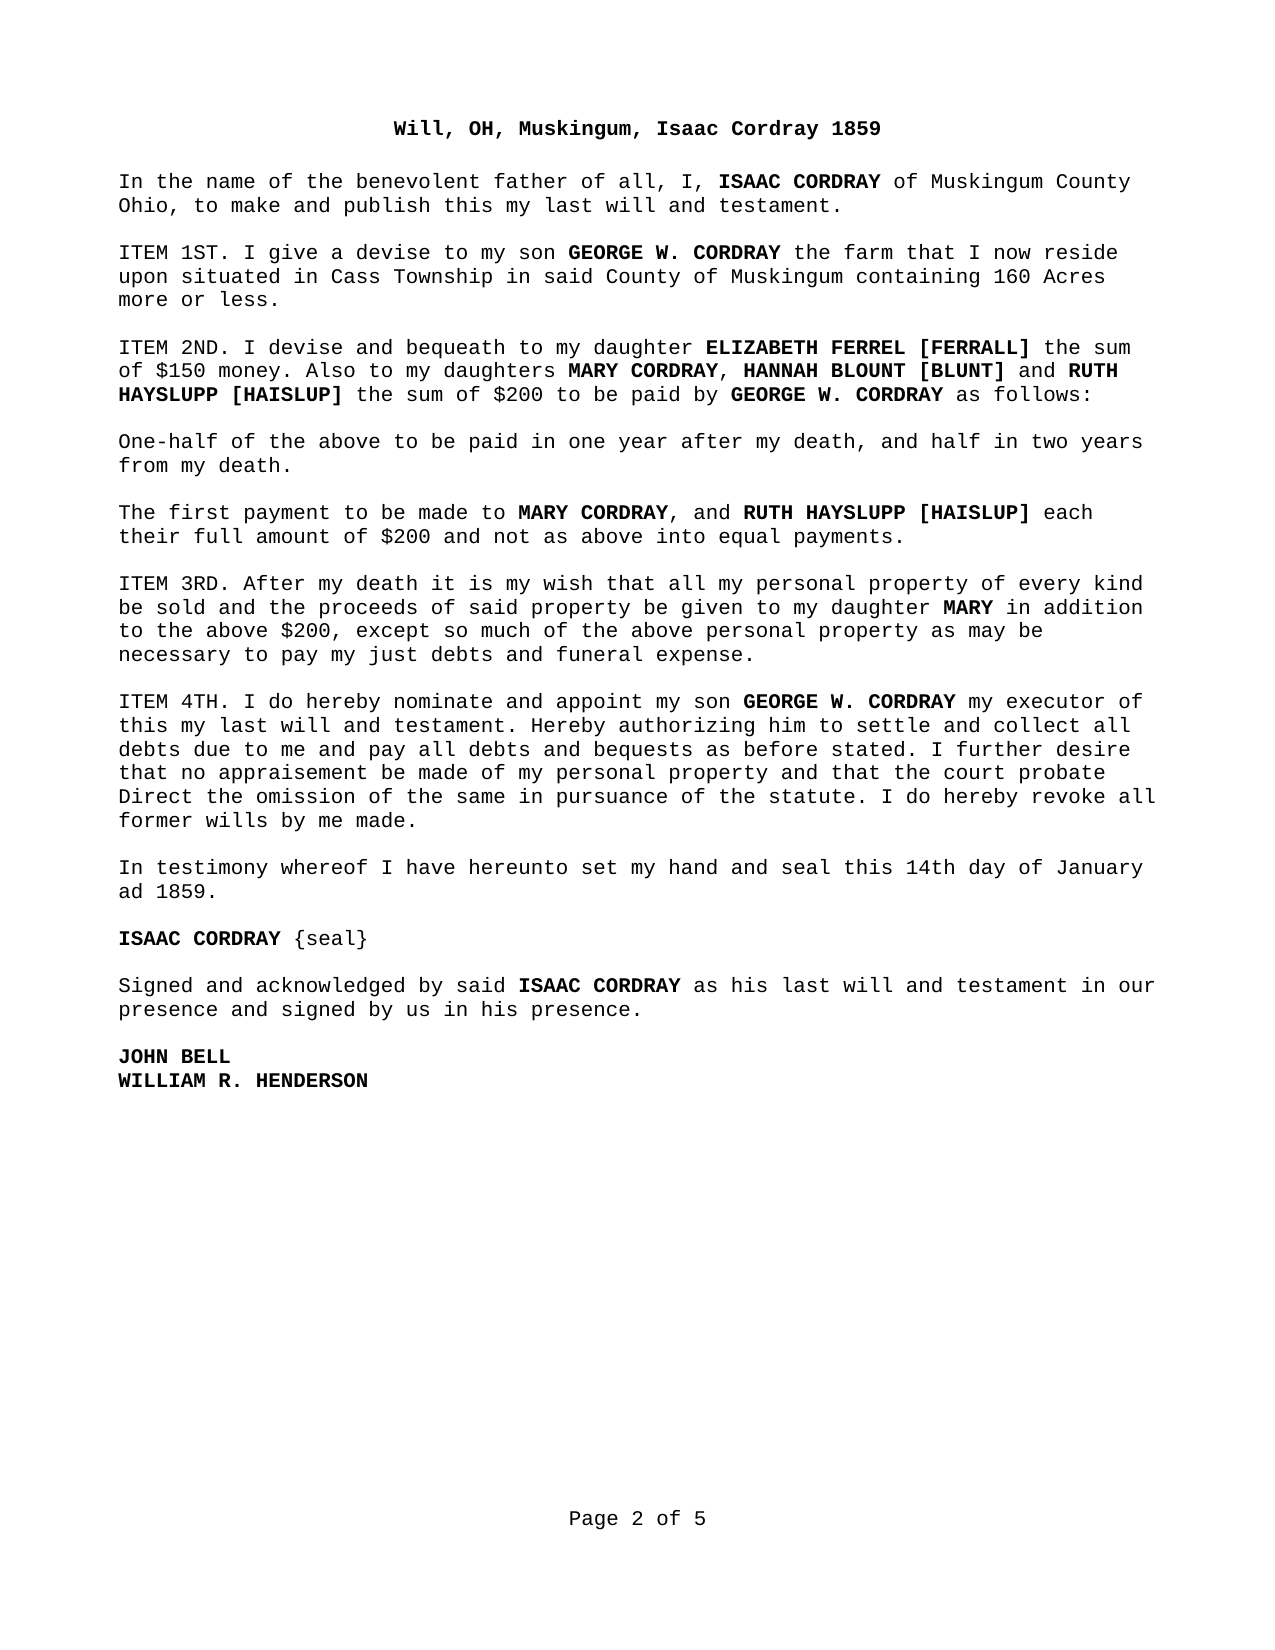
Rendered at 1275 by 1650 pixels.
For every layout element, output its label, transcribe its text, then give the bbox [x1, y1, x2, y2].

text Isaac cordrAy {seal} [118, 928, 1157, 952]
text The first payment to be made to Mary cordray, and Ruth hayslupp [Haislup] each their full amount of $200 and not as above into equal payments. [118, 502, 1157, 549]
text Item 2nd. I devise and bequeath to my daughter Elizabeth FERREL [Ferrall] the sum of $150 money. Also to my daughters Mary cordray, Hannah Blount [BLUNT] and Ruth hayslupp [Haislup] the sum of $200 to be paid by George W. cordray as follows: [118, 337, 1157, 408]
text In the name of the benevolent father of all, I, Isaac cordray of Muskingum County Ohio, to make and publish this my last will and testament. [118, 171, 1157, 218]
text ITEM 3RD. After my death it is my wish that all my personal property of every kind be sold and the proceeds of said property be given to my daughter Mary in addition to the above $200, except so much of the above personal property as may be necessary to pay my just debts and funeral expense. [118, 573, 1157, 668]
text Item 1st. I give a devise to my son George W. cordray the farm that I now reside upon situated in Cass Township in said County of Muskingum containing 160 Acres more or less. [118, 242, 1157, 313]
text John Bell [118, 1046, 1157, 1070]
text ITEM 4th. I do hereby nominate and appoint my son George W. cordray my executor of this my last will and testament. Hereby authorizing him to settle and collect all debts due to me and pay all debts and bequests as before stated. I further desire that no appraisement be made of my personal property and that the court probate Direct the omission of the same in pursuance of the statute. I do hereby revoke all former wills by me made. [118, 691, 1157, 833]
text One-half of the above to be paid in one year after my death, and half in two years from my death. [118, 431, 1157, 479]
text In testimony whereof I have hereunto set my hand and seal this 14th day of January ad 1859. [118, 857, 1157, 904]
text William R. Henderson [118, 1070, 1157, 1093]
text Signed and acknowledged by said Isaac cordrAy as his last will and testament in our presence and signed by us in his presence. [118, 975, 1157, 1022]
